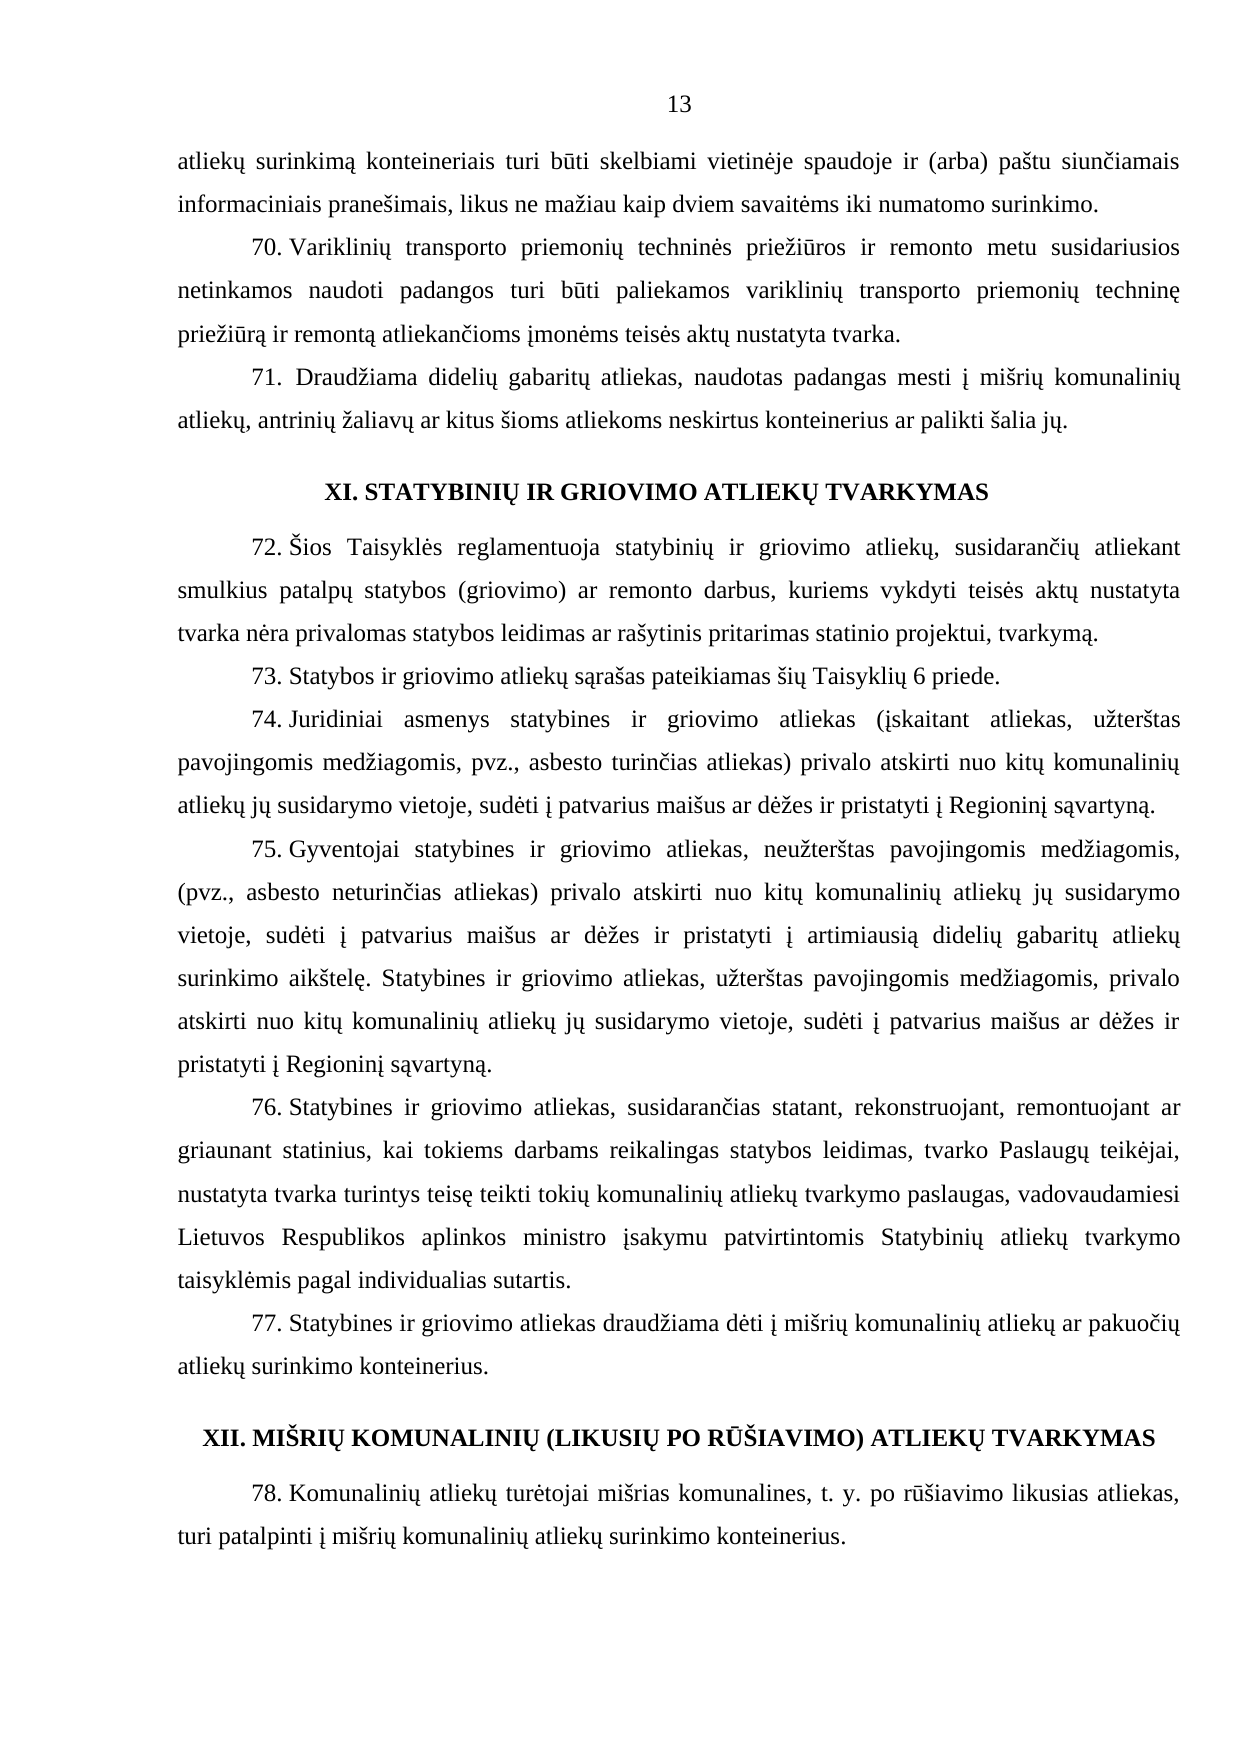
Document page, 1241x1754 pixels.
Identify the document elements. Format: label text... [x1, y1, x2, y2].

text 75. Gyventojai statybines ir griovimo atliekas, neužterštas pavojingomis medžiagomis, (pvz., asbesto neturinčias atliekas) privalo atskirti nuo kitų komunalinių atliekų jų susidarymo vietoje, sudėti į patvarius maišus ar dėžes ir pristatyti į artimiausią didelių gabaritų atliekų surinkimo aikštelę. Statybines ir griovimo atliekas, užterštas pavojingomis medžiagomis, privalo atskirti nuo kitų komunalinių atliekų jų susidarymo vietoje, sudėti į patvarius maišus ar dėžes ir pristatyti į Regioninį sąvartyną. [177, 834, 1181, 1078]
text 73. Statybos ir griovimo atliekų sąrašas pateikiamas šių Taisyklių 6 priede. [177, 661, 1181, 690]
text 72. Šios Taisyklės reglamentuoja statybinių ir griovimo atliekų, susidarančių atliekant smulkius patalpų statybos (griovimo) ar remonto darbus, kuriems vykdyti teisės aktų nustatyta tvarka nėra privalomas statybos leidimas ar rašytinis pritarimas statinio projektui, tvarkymą. [177, 532, 1181, 647]
text atliekų surinkimą konteineriais turi būti skelbiami vietinėje spaudoje ir (arba) paštu siunčiamais informaciniais pranešimais, likus ne mažiau kaip dviem savaitėms iki numatomo surinkimo. [177, 146, 1181, 218]
text 78. Komunalinių atliekų turėtojai mišrias komunalines, t. y. po rūšiavimo likusias atliekas, turi patalpinti į mišrių komunalinių atliekų surinkimo konteinerius. [177, 1478, 1181, 1550]
text XII. MIŠRIŲ KOMUNALINIŲ (LIKUSIŲ PO RŪŠIAVIMO) ATLIEKŲ TVARKYMAS [177, 1423, 1181, 1452]
text 76. Statybines ir griovimo atliekas, susidarančias statant, rekonstruojant, remontuojant ar griaunant statinius, kai tokiems darbams reikalingas statybos leidimas, tvarko Paslaugų teikėjai, nustatyta tvarka turintys teisę teikti tokių komunalinių atliekų tvarkymo paslaugas, vadovaudamiesi Lietuvos Respublikos aplinkos ministro įsakymu patvirtintomis Statybinių atliekų tvarkymo taisyklėmis pagal individualias sutartis. [177, 1092, 1181, 1294]
text 70. Variklinių transporto priemonių techninės priežiūros ir remonto metu susidariusios netinkamos naudoti padangos turi būti paliekamos variklinių transporto priemonių techninę priežiūrą ir remontą atliekančioms įmonėms teisės aktų nustatyta tvarka. [177, 232, 1181, 347]
text 77. Statybines ir griovimo atliekas draudžiama dėti į mišrių komunalinių atliekų ar pakuočių atliekų surinkimo konteinerius. [177, 1308, 1181, 1380]
text 74. Juridiniai asmenys statybines ir griovimo atliekas (įskaitant atliekas, užterštas pavojingomis medžiagomis, pvz., asbesto turinčias atliekas) privalo atskirti nuo kitų komunalinių atliekų jų susidarymo vietoje, sudėti į patvarius maišus ar dėžes ir pristatyti į Regioninį sąvartyną. [177, 704, 1181, 819]
text 71. Draudžiama didelių gabaritų atliekas, naudotas padangas mesti į mišrių komunalinių atliekų, antrinių žaliavų ar kitus šioms atliekoms neskirtus konteinerius ar palikti šalia jų. [177, 362, 1181, 434]
text XI. STATYBINIŲ IR GRIOVIMO ATLIEKŲ TVARKYMAS [324, 477, 1181, 506]
